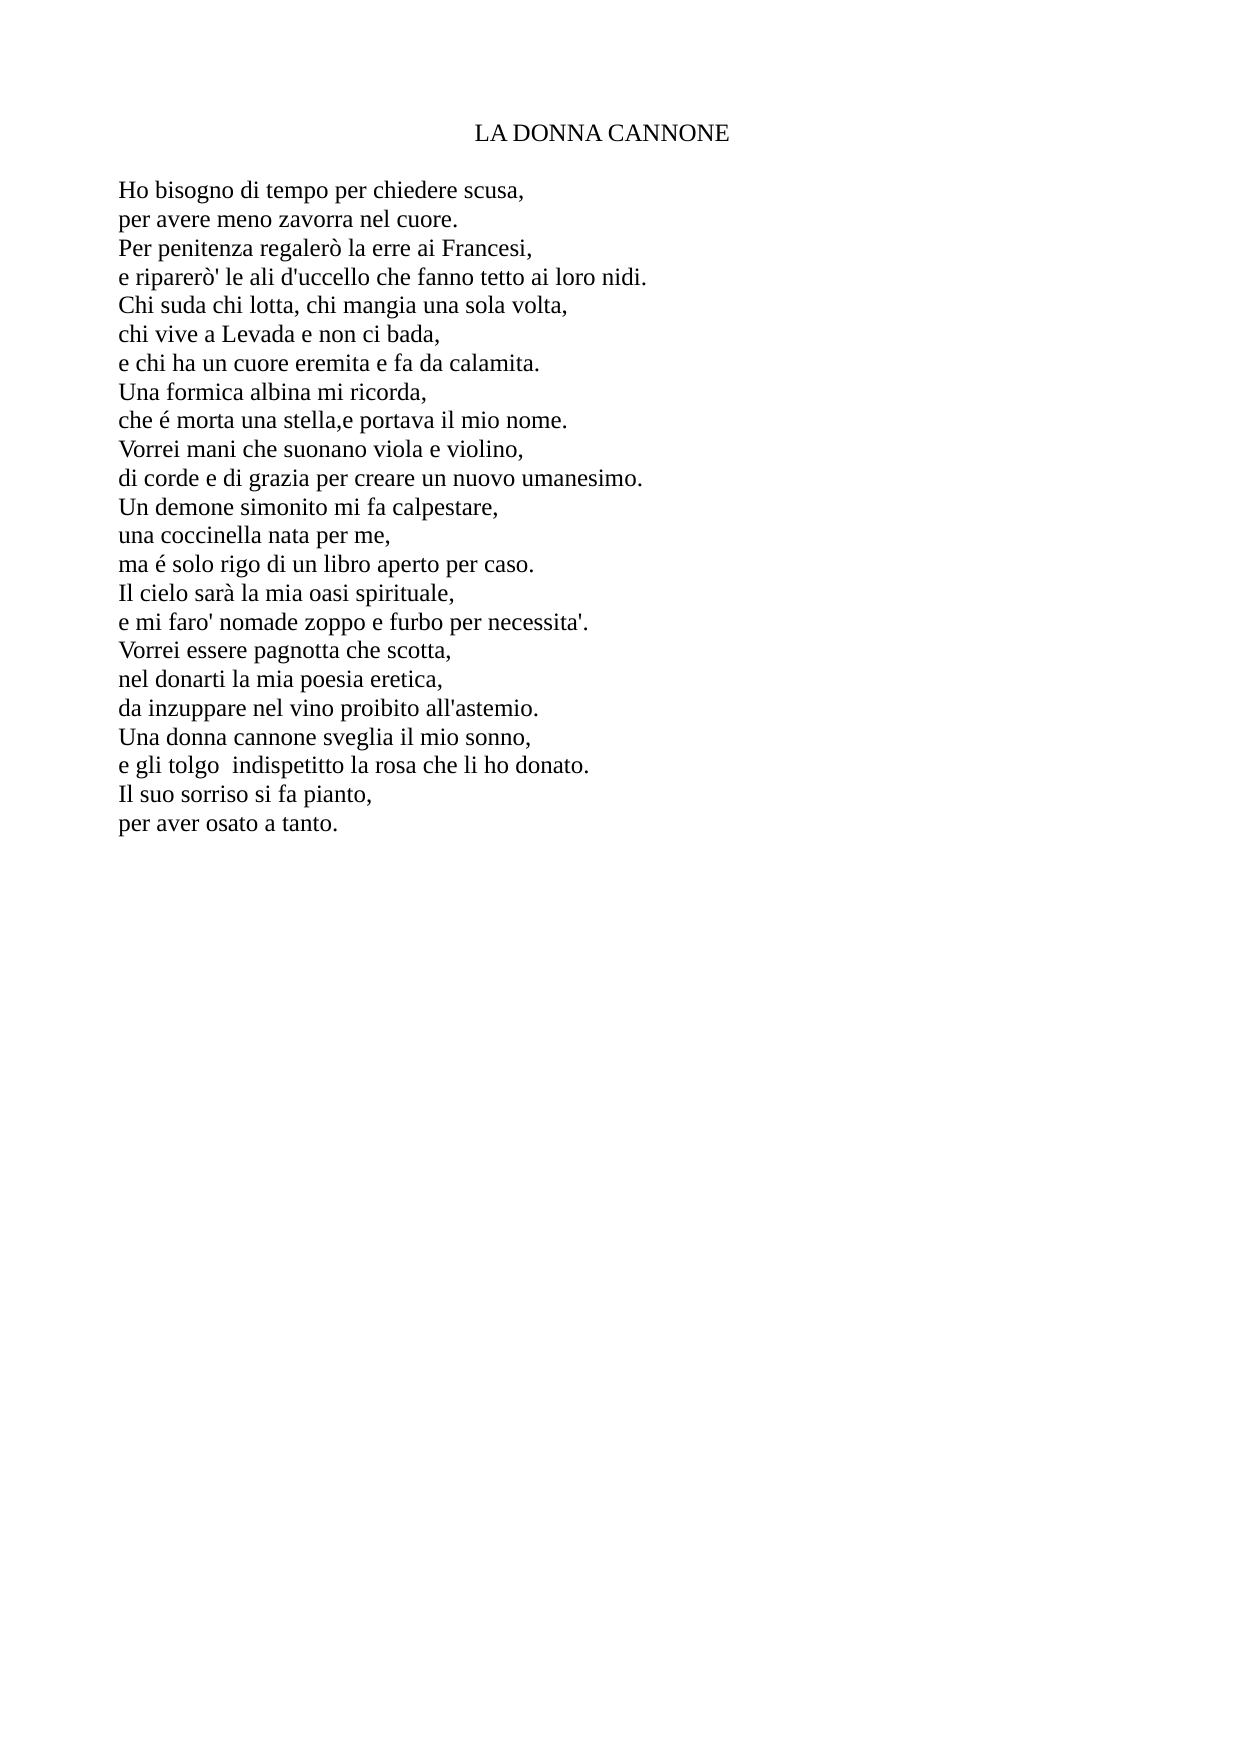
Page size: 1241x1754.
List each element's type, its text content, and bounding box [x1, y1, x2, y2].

text Un demone simonito mi fa calpestare, [118, 492, 1122, 521]
text LA DONNA CANNONE [118, 118, 1122, 147]
text Il suo sorriso si fa pianto, [118, 779, 1122, 808]
text di corde e di grazia per creare un nuovo umanesimo. [118, 463, 1122, 492]
text per aver osato a tanto. [118, 808, 1122, 837]
text e gli tolgo indispetitto la rosa che li ho donato. [118, 751, 1122, 779]
text chi vive a Levada e non ci bada, [118, 319, 1122, 348]
text e chi ha un cuore eremita e fa da calamita. [118, 348, 1122, 377]
text Una formica albina mi ricorda, [118, 377, 1122, 406]
text Vorrei essere pagnotta che scotta, [118, 636, 1122, 664]
text e mi faro' nomade zoppo e furbo per necessita'. [118, 607, 1122, 636]
text Chi suda chi lotta, chi mangia una sola volta, [118, 291, 1122, 319]
text per avere meno zavorra nel cuore. [118, 204, 1122, 233]
text Ho bisogno di tempo per chiedere scusa, [118, 176, 1122, 204]
text Per penitenza regalerò la erre ai Francesi, [118, 233, 1122, 262]
text Il cielo sarà la mia oasi spirituale, [118, 578, 1122, 607]
text una coccinella nata per me, [118, 521, 1122, 549]
text che é morta una stella,e portava il mio nome. [118, 406, 1122, 434]
text da inzuppare nel vino proibito all'astemio. [118, 693, 1122, 722]
text Una donna cannone sveglia il mio sonno, [118, 722, 1122, 751]
text Vorrei mani che suonano viola e violino, [118, 434, 1122, 463]
text e riparerò' le ali d'uccello che fanno tetto ai loro nidi. [118, 262, 1122, 291]
text ma é solo rigo di un libro aperto per caso. [118, 549, 1122, 578]
text nel donarti la mia poesia eretica, [118, 664, 1122, 693]
